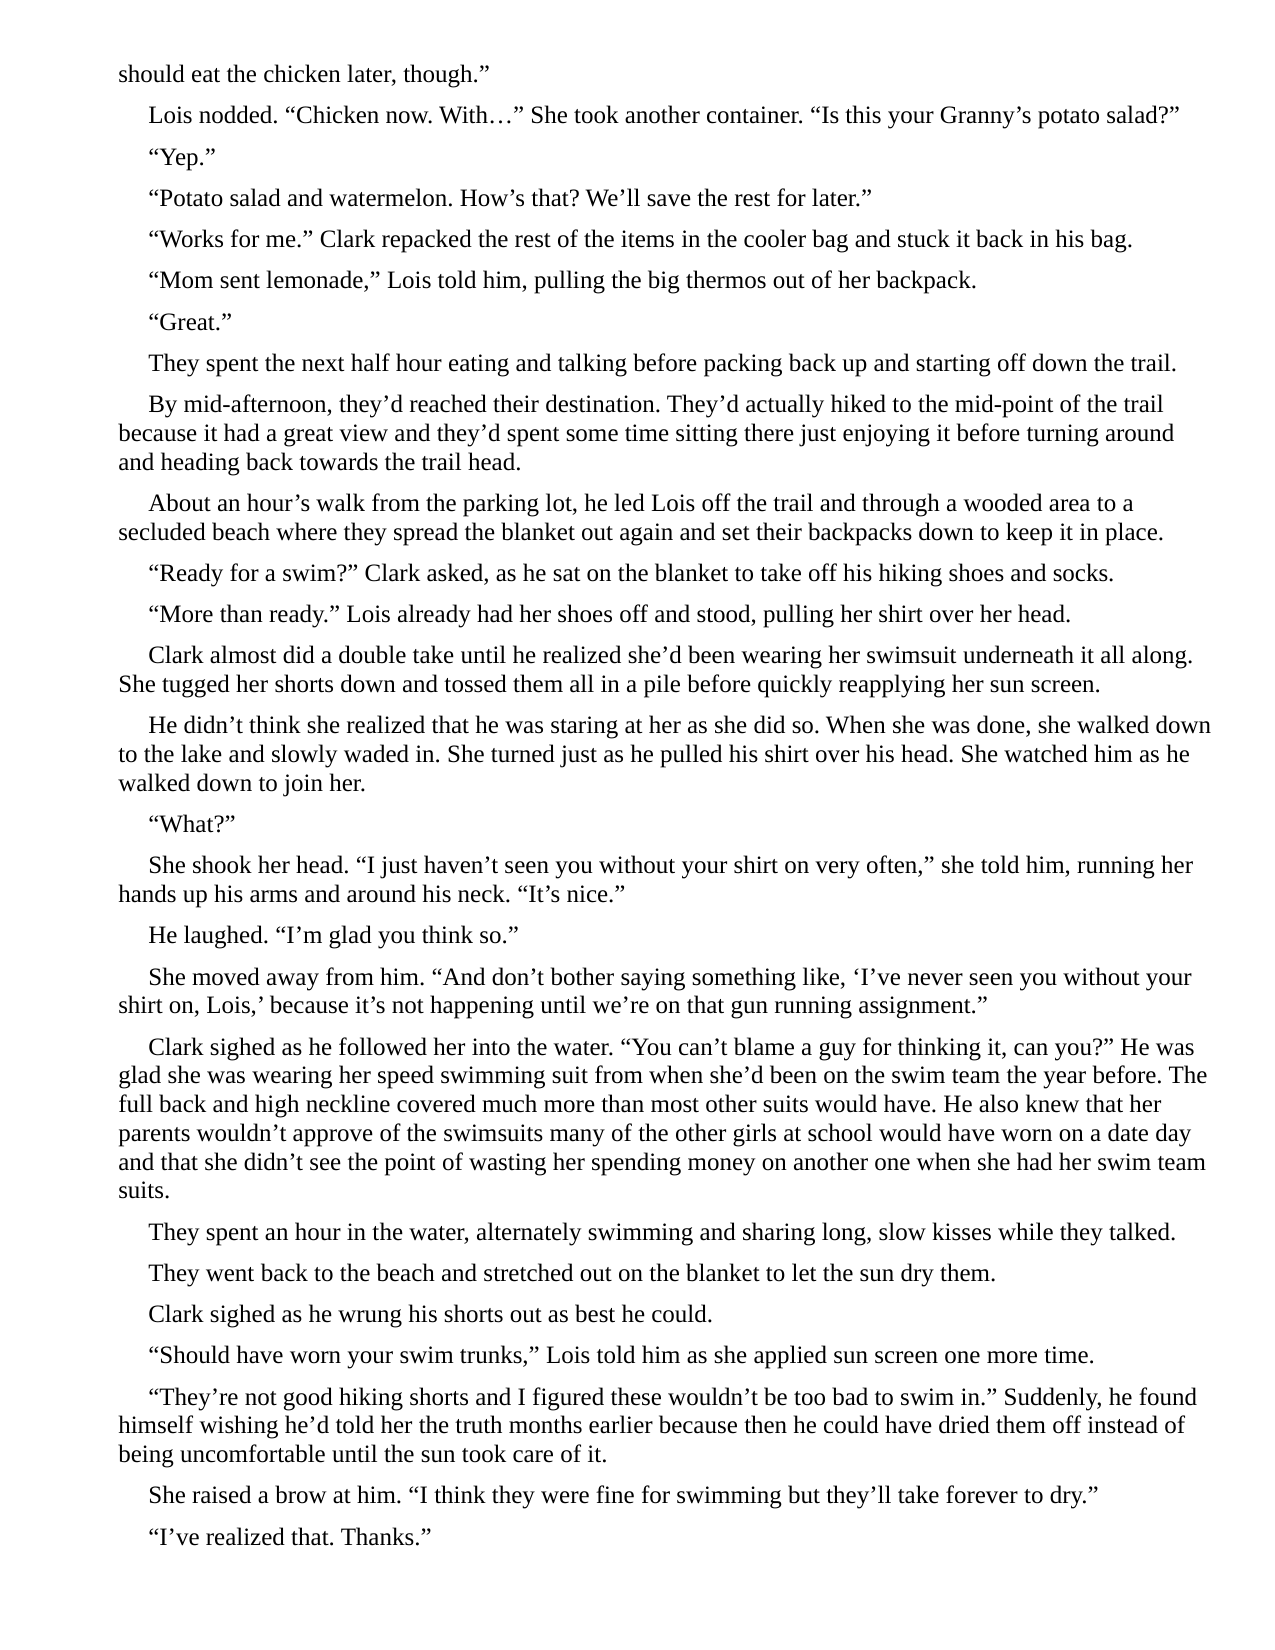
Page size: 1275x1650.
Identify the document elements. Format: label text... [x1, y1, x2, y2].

text “More than ready.” Lois already had her shoes off and stood, pulling her shirt over her head. [118, 599, 1216, 628]
text “Mom sent lemonade,” Lois told him, pulling the big thermos out of her backpack. [118, 265, 1216, 294]
text He laughed. “I’m glad you think so.” [118, 920, 1216, 949]
text He didn’t think she realized that he was staring at her as she did so. When she was done, she walked down to the lake and slowly waded in. She turned just as he pulled his shirt over his head. She watched him as he walked down to join her. [118, 710, 1216, 797]
text About an hour’s walk from the parking lot, he led Lois off the trail and through a wooded area to a secluded beach where they spread the blanket out again and set their backpacks down to keep it in place. [118, 488, 1216, 545]
text By mid-afternoon, they’d reached their destination. They’d actually hiked to the mid-point of the trail because it had a great view and they’d spent some time sitting there just enjoying it before turning around and heading back towards the trail head. [118, 389, 1216, 475]
text “Ready for a swim?” Clark asked, as he sat on the blanket to take off his hiking shoes and socks. [118, 558, 1216, 587]
text They spent the next half hour eating and talking before packing back up and starting off down the trail. [118, 348, 1216, 377]
text “Great.” [118, 307, 1216, 335]
text She raised a brow at him. “I think they were fine for swimming but they’ll take forever to dry.” [118, 1480, 1216, 1509]
text “Should have worn your swim trunks,” Lois told him as she applied sun screen one more time. [118, 1340, 1216, 1369]
text They went back to the beach and stretched out on the blanket to let the sun dry them. [118, 1258, 1216, 1287]
text Clark sighed as he wrung his shorts out as best he could. [118, 1299, 1216, 1328]
text She shook her head. “I just haven’t seen you without your shirt on very often,” she told him, running her hands up his arms and around his neck. “It’s nice.” [118, 850, 1216, 908]
text “Works for me.” Clark repacked the rest of the items in the cooler bag and stuck it back in his bag. [118, 224, 1216, 253]
text “Yep.” [118, 142, 1216, 170]
text “They’re not good hiking shorts and I figured these wouldn’t be too bad to swim in.” Suddenly, he found himself wishing he’d told her the truth months earlier because then he could have dried them off instead of being uncomfortable until the sun took care of it. [118, 1382, 1216, 1468]
text Clark sighed as he followed her into the water. “You can’t blame a guy for thinking it, can you?” He was glad she was wearing her speed swimming suit from when she’d been on the swim team the year before. The full back and high neckline covered much more than most other suits would have. He also knew that her parents wouldn’t approve of the swimsuits many of the other girls at school would have worn on a date day and that she didn’t see the point of wasting her spending money on another one when she had her swim team suits. [118, 1032, 1216, 1204]
text “I’ve realized that. Thanks.” [118, 1522, 1216, 1550]
text “What?” [118, 809, 1216, 838]
text “Potato salad and watermelon. How’s that? We’ll save the rest for later.” [118, 183, 1216, 212]
text They spent an hour in the water, alternately swimming and sharing long, slow kisses while they talked. [118, 1217, 1216, 1245]
text should eat the chicken later, though.” [118, 59, 1216, 88]
text She moved away from him. “And don’t bother saying something like, ‘I’ve never seen you without your shirt on, Lois,’ because it’s not happening until we’re on that gun running assignment.” [118, 962, 1216, 1019]
text Clark almost did a double take until he realized she’d been wearing her swimsuit underneath it all along. She tugged her shorts down and tossed them all in a pile before quickly reapplying her sun screen. [118, 640, 1216, 698]
text Lois nodded. “Chicken now. With…” She took another container. “Is this your Granny’s potato salad?” [118, 100, 1216, 129]
